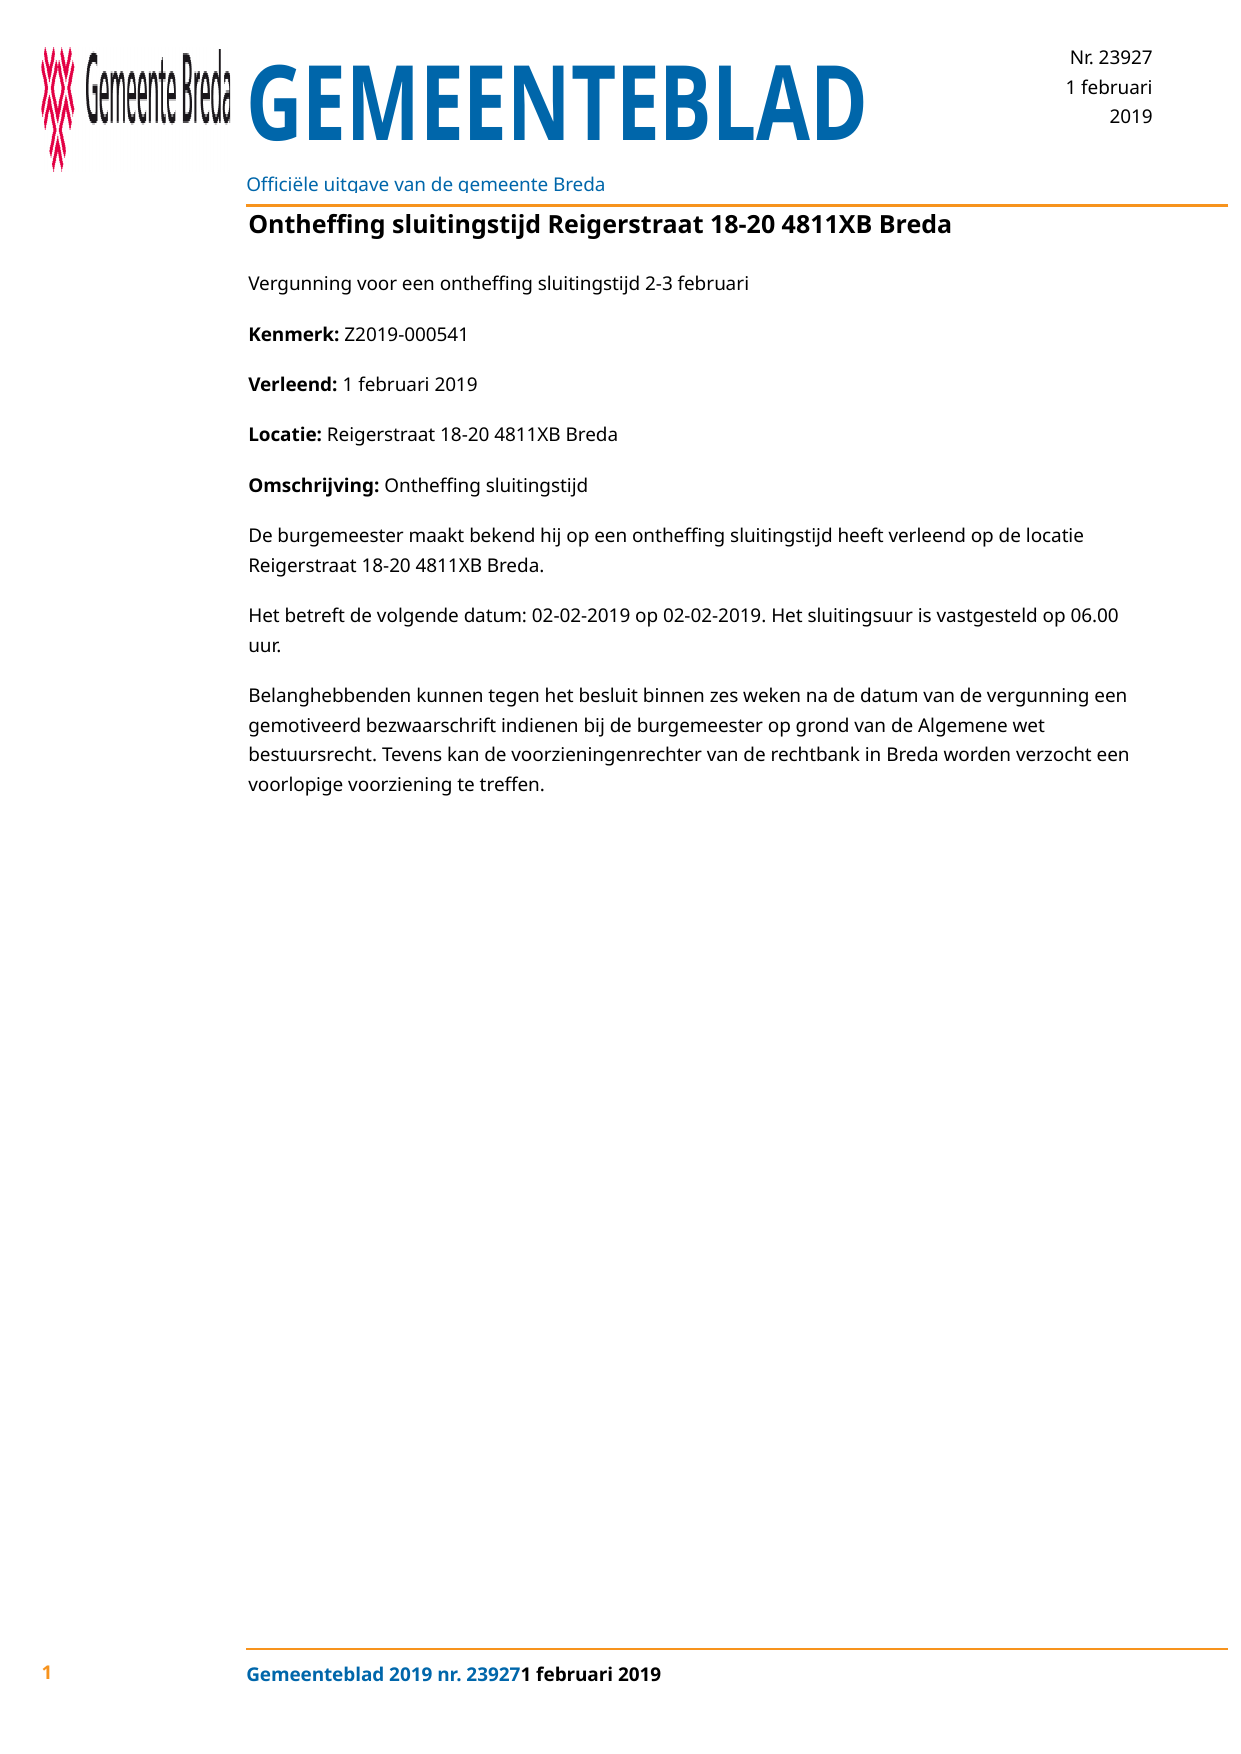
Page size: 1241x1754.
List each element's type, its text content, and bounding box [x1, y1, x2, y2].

text Ontheffing sluitingstijd Reigerstraat 18-20 4811XB Breda [248, 207, 1152, 241]
text Locatie: Reigerstraat 18-20 4811XB Breda [248, 422, 1152, 447]
text Verleend: 1 februari 2019 [248, 371, 1152, 397]
text Het betreft de volgende datum: 02-02-2019 op 02-02-2019. Het sluitingsuur is vastgesteld op 06.00 uur. [248, 602, 1152, 658]
text De burgemeester maakt bekend hij op een ontheffing sluitingstijd heeft verleend op de locatie Reigerstraat 18-20 4811XB Breda. [248, 522, 1152, 578]
text Belanghebbenden kunnen tegen het besluit binnen zes weken na de datum van de vergunning een gemotiveerd bezwaarschrift indienen bij de burgemeester op grond van de Algemene wet bestuursrecht. Tevens kan de voorzieningenrechter van de rechtbank in Breda worden verzocht een voorlopige voorziening te treffen. [248, 682, 1152, 797]
text Vergunning voor een ontheffing sluitingstijd 2-3 februari [248, 270, 1152, 296]
text Kenmerk: Z2019-000541 [248, 321, 1152, 346]
picture [41, 47, 231, 172]
text Omschrijving: Ontheffing sluitingstijd [248, 472, 1152, 498]
